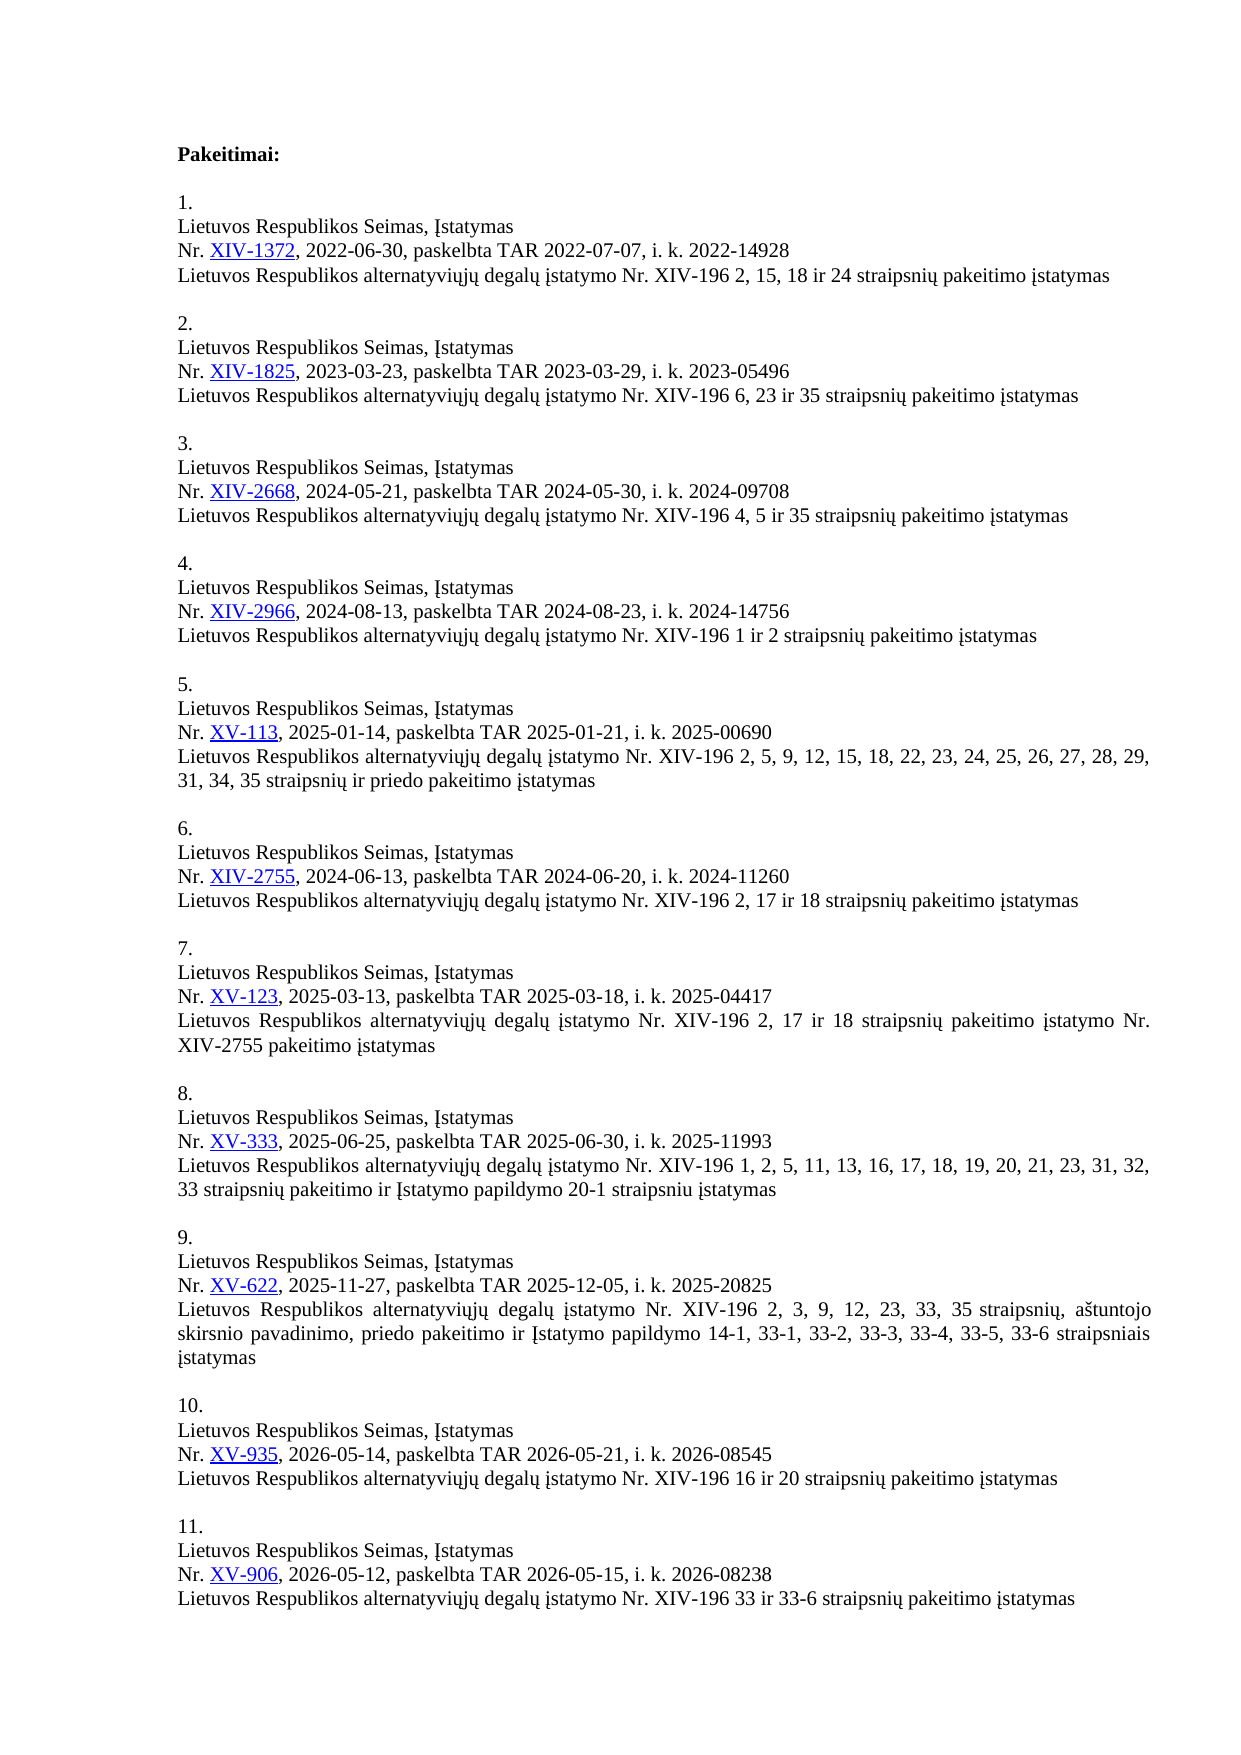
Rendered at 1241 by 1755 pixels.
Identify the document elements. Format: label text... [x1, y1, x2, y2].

text Lietuvos Respublikos Seimas, Įstatymas [177, 1249, 1152, 1273]
text Nr. XIV-2755, 2024-06-13, paskelbta TAR 2024-06-20, i. k. 2024-11260 [177, 864, 1152, 888]
text Nr. XV-113, 2025-01-14, paskelbta TAR 2025-01-21, i. k. 2025-00690 [177, 720, 1152, 744]
text Lietuvos Respublikos alternatyviųjų degalų įstatymo Nr. XIV-196 6, 23 ir 35 straipsnių pakeitimo įstatymas [177, 383, 1152, 407]
text Lietuvos Respublikos Seimas, Įstatymas [177, 1538, 1152, 1562]
text Lietuvos Respublikos Seimas, Įstatymas [177, 960, 1152, 984]
text Nr. XV-906, 2026-05-12, paskelbta TAR 2026-05-15, i. k. 2026-08238 [177, 1562, 1152, 1586]
text Nr. XIV-1825, 2023-03-23, paskelbta TAR 2023-03-29, i. k. 2023-05496 [177, 359, 1152, 383]
text Pakeitimai: [177, 142, 1152, 166]
text Lietuvos Respublikos Seimas, Įstatymas [177, 1105, 1152, 1129]
text Lietuvos Respublikos Seimas, Įstatymas [177, 455, 1152, 479]
text Nr. XIV-2966, 2024-08-13, paskelbta TAR 2024-08-23, i. k. 2024-14756 [177, 599, 1152, 623]
text 8. [177, 1081, 1152, 1105]
text 4. [177, 551, 1152, 575]
text Lietuvos Respublikos alternatyviųjų degalų įstatymo Nr. XIV-196 2, 3, 9, 12, 23, 33, 35 straipsnių, aštuntojo skirsnio pavadinimo, priedo pakeitimo ir Įstatymo papildymo 14-1, 33-1, 33-2, 33-3, 33-4, 33-5, 33-6 straipsniais įstatymas [177, 1297, 1152, 1369]
text Nr. XV-333, 2025-06-25, paskelbta TAR 2025-06-30, i. k. 2025-11993 [177, 1129, 1152, 1153]
text 1. [177, 190, 1152, 214]
text 5. [177, 672, 1152, 696]
text Lietuvos Respublikos alternatyviųjų degalų įstatymo Nr. XIV-196 2, 17 ir 18 straipsnių pakeitimo įstatymo Nr. XIV-2755 pakeitimo įstatymas [177, 1008, 1152, 1057]
text Lietuvos Respublikos Seimas, Įstatymas [177, 575, 1152, 599]
text Lietuvos Respublikos alternatyviųjų degalų įstatymo Nr. XIV-196 2, 15, 18 ir 24 straipsnių pakeitimo įstatymas [177, 262, 1152, 287]
text 3. [177, 431, 1152, 455]
text Nr. XV-123, 2025-03-13, paskelbta TAR 2025-03-18, i. k. 2025-04417 [177, 984, 1152, 1008]
text Lietuvos Respublikos alternatyviųjų degalų įstatymo Nr. XIV-196 4, 5 ir 35 straipsnių pakeitimo įstatymas [177, 503, 1152, 527]
text 7. [177, 936, 1152, 960]
text Nr. XV-622, 2025-11-27, paskelbta TAR 2025-12-05, i. k. 2025-20825 [177, 1273, 1152, 1297]
text Lietuvos Respublikos alternatyviųjų degalų įstatymo Nr. XIV-196 16 ir 20 straipsnių pakeitimo įstatymas [177, 1466, 1152, 1490]
text Lietuvos Respublikos Seimas, Įstatymas [177, 696, 1152, 720]
text Lietuvos Respublikos Seimas, Įstatymas [177, 335, 1152, 359]
text Lietuvos Respublikos alternatyviųjų degalų įstatymo Nr. XIV-196 33 ir 33-6 straipsnių pakeitimo įstatymas [177, 1586, 1152, 1610]
text Nr. XV-935, 2026-05-14, paskelbta TAR 2026-05-21, i. k. 2026-08545 [177, 1442, 1152, 1466]
text Lietuvos Respublikos alternatyviųjų degalų įstatymo Nr. XIV-196 2, 5, 9, 12, 15, 18, 22, 23, 24, 25, 26, 27, 28, 29, 31, 34, 35 straipsnių ir priedo pakeitimo įstatymas [177, 744, 1152, 792]
text 11. [177, 1514, 1152, 1538]
text Lietuvos Respublikos alternatyviųjų degalų įstatymo Nr. XIV-196 2, 17 ir 18 straipsnių pakeitimo įstatymas [177, 888, 1152, 912]
text Lietuvos Respublikos alternatyviųjų degalų įstatymo Nr. XIV-196 1, 2, 5, 11, 13, 16, 17, 18, 19, 20, 21, 23, 31, 32, 33 straipsnių pakeitimo ir Įstatymo papildymo 20-1 straipsniu įstatymas [177, 1153, 1152, 1201]
text Nr. XIV-2668, 2024-05-21, paskelbta TAR 2024-05-30, i. k. 2024-09708 [177, 479, 1152, 503]
text Lietuvos Respublikos Seimas, Įstatymas [177, 1417, 1152, 1442]
text Lietuvos Respublikos Seimas, Įstatymas [177, 214, 1152, 238]
text Nr. XIV-1372, 2022-06-30, paskelbta TAR 2022-07-07, i. k. 2022-14928 [177, 238, 1152, 262]
text 9. [177, 1225, 1152, 1249]
text Lietuvos Respublikos alternatyviųjų degalų įstatymo Nr. XIV-196 1 ir 2 straipsnių pakeitimo įstatymas [177, 623, 1152, 647]
text Lietuvos Respublikos Seimas, Įstatymas [177, 840, 1152, 864]
text 10. [177, 1393, 1152, 1417]
text 2. [177, 311, 1152, 335]
text 6. [177, 816, 1152, 840]
